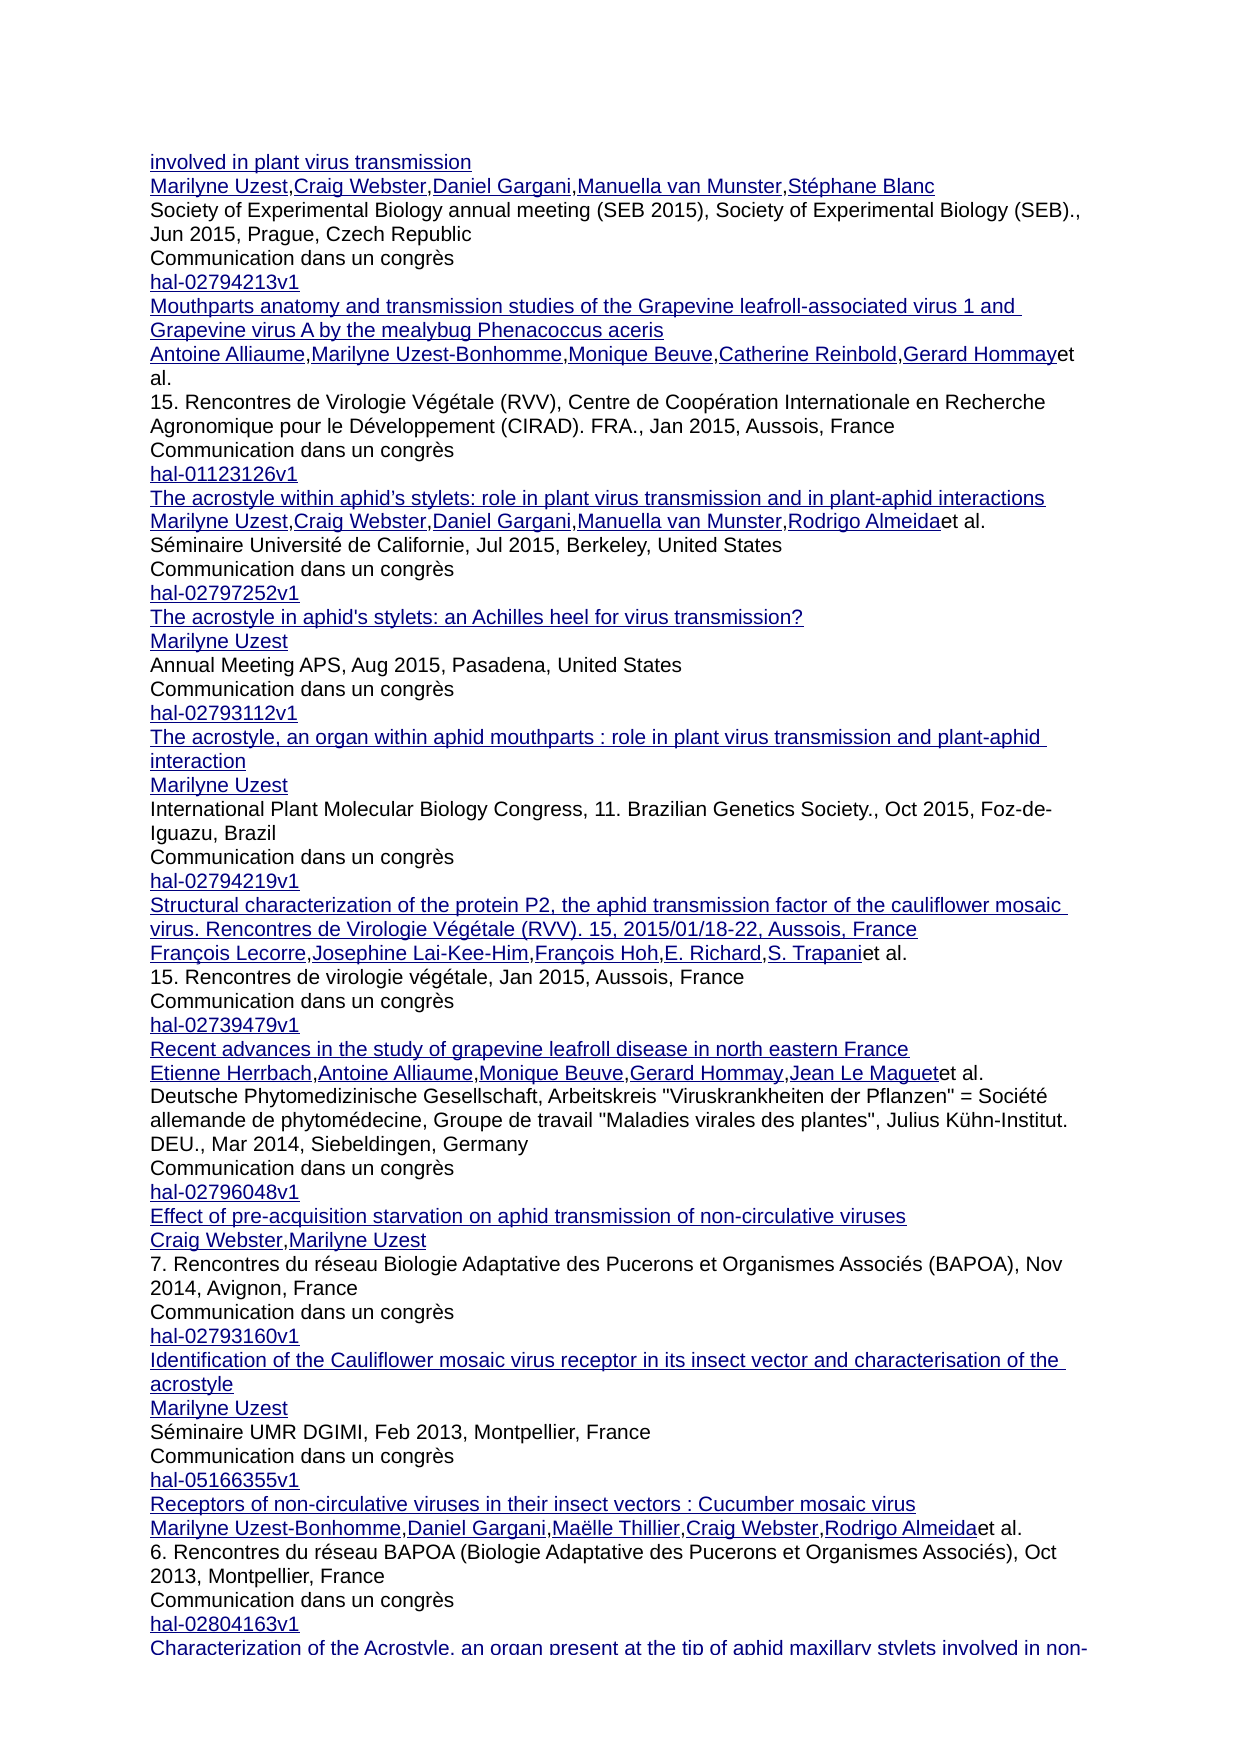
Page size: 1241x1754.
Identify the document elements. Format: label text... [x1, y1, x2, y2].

table_cell Characterization of the Acrostyle, an organ present at the tip of aphid maxillary stylets involved in non- [150, 1635, 1090, 1655]
table_cell Effect of pre-acquisition starvation on aphid transmission of non-circulative viruses Craig Webster,Marilyne Uzest 7. Rencontres du réseau Biologie Adaptative des Pucerons et Organismes Associés (BAPOA), Nov 2014, Avignon, France Communication dans un congrès hal-02793160v1 [150, 1204, 1090, 1348]
table_cell Receptors of non-circulative viruses in their insect vectors : Cucumber mosaic virus Marilyne Uzest-Bonhomme,Daniel Gargani,Maëlle Thillier,Craig Webster,Rodrigo Almeidaet al. 6. Rencontres du réseau BAPOA (Biologie Adaptative des Pucerons et Organismes Associés), Oct 2013, Montpellier, France Communication dans un congrès hal-02804163v1 [150, 1492, 1090, 1635]
table_cell The acrostyle in aphid's stylets: an Achilles heel for virus transmission? Marilyne Uzest Annual Meeting APS, Aug 2015, Pasadena, United States Communication dans un congrès hal-02793112v1 [150, 605, 1090, 725]
table_cell Identification of the Cauliflower mosaic virus receptor in its insect vector and characterisation of the acrostyle Marilyne Uzest Séminaire UMR DGIMI, Feb 2013, Montpellier, France Communication dans un congrès hal-05166355v1 [150, 1348, 1090, 1492]
table_cell involved in plant virus transmission Marilyne Uzest,Craig Webster,Daniel Gargani,Manuella van Munster,Stéphane Blanc Society of Experimental Biology annual meeting (SEB 2015), Society of Experimental Biology (SEB)., Jun 2015, Prague, Czech Republic Communication dans un congrès hal-02794213v1 [150, 150, 1090, 294]
table_cell Recent advances in the study of grapevine leafroll disease in north eastern France Etienne Herrbach,Antoine Alliaume,Monique Beuve,Gerard Hommay,Jean Le Maguetet al. Deutsche Phytomedizinische Gesellschaft, Arbeitskreis "Viruskrankheiten der Pflanzen" = Société allemande de phytomédecine, Groupe de travail "Maladies virales des plantes", Julius Kühn-Institut. DEU., Mar 2014, Siebeldingen, Germany Communication dans un congrès hal-02796048v1 [150, 1036, 1090, 1204]
table_cell The acrostyle within aphid’s stylets: role in plant virus transmission and in plant-aphid interactions Marilyne Uzest,Craig Webster,Daniel Gargani,Manuella van Munster,Rodrigo Almeidaet al. Séminaire Université de Californie, Jul 2015, Berkeley, United States Communication dans un congrès hal-02797252v1 [150, 485, 1090, 605]
table_cell The acrostyle, an organ within aphid mouthparts : role in plant virus transmission and plant-aphid interaction Marilyne Uzest International Plant Molecular Biology Congress, 11. Brazilian Genetics Society., Oct 2015, Foz-de-Iguazu, Brazil Communication dans un congrès hal-02794219v1 [150, 725, 1090, 893]
table_cell Mouthparts anatomy and transmission studies of the Grapevine leafroll-associated virus 1 and Grapevine virus A by the mealybug Phenacoccus aceris Antoine Alliaume,Marilyne Uzest-Bonhomme,Monique Beuve,Catherine Reinbold,Gerard Hommayet al. 15. Rencontres de Virologie Végétale (RVV), Centre de Coopération Internationale en Recherche Agronomique pour le Développement (CIRAD). FRA., Jan 2015, Aussois, France Communication dans un congrès hal-01123126v1 [150, 294, 1090, 485]
table_cell Structural characterization of the protein P2, the aphid transmission factor of the cauliflower mosaic virus. Rencontres de Virologie Végétale (RVV). 15, 2015/01/18-22, Aussois, France François Lecorre,Josephine Lai-Kee-Him,François Hoh,E. Richard,S. Trapaniet al. 15. Rencontres de virologie végétale, Jan 2015, Aussois, France Communication dans un congrès hal-02739479v1 [150, 893, 1090, 1036]
